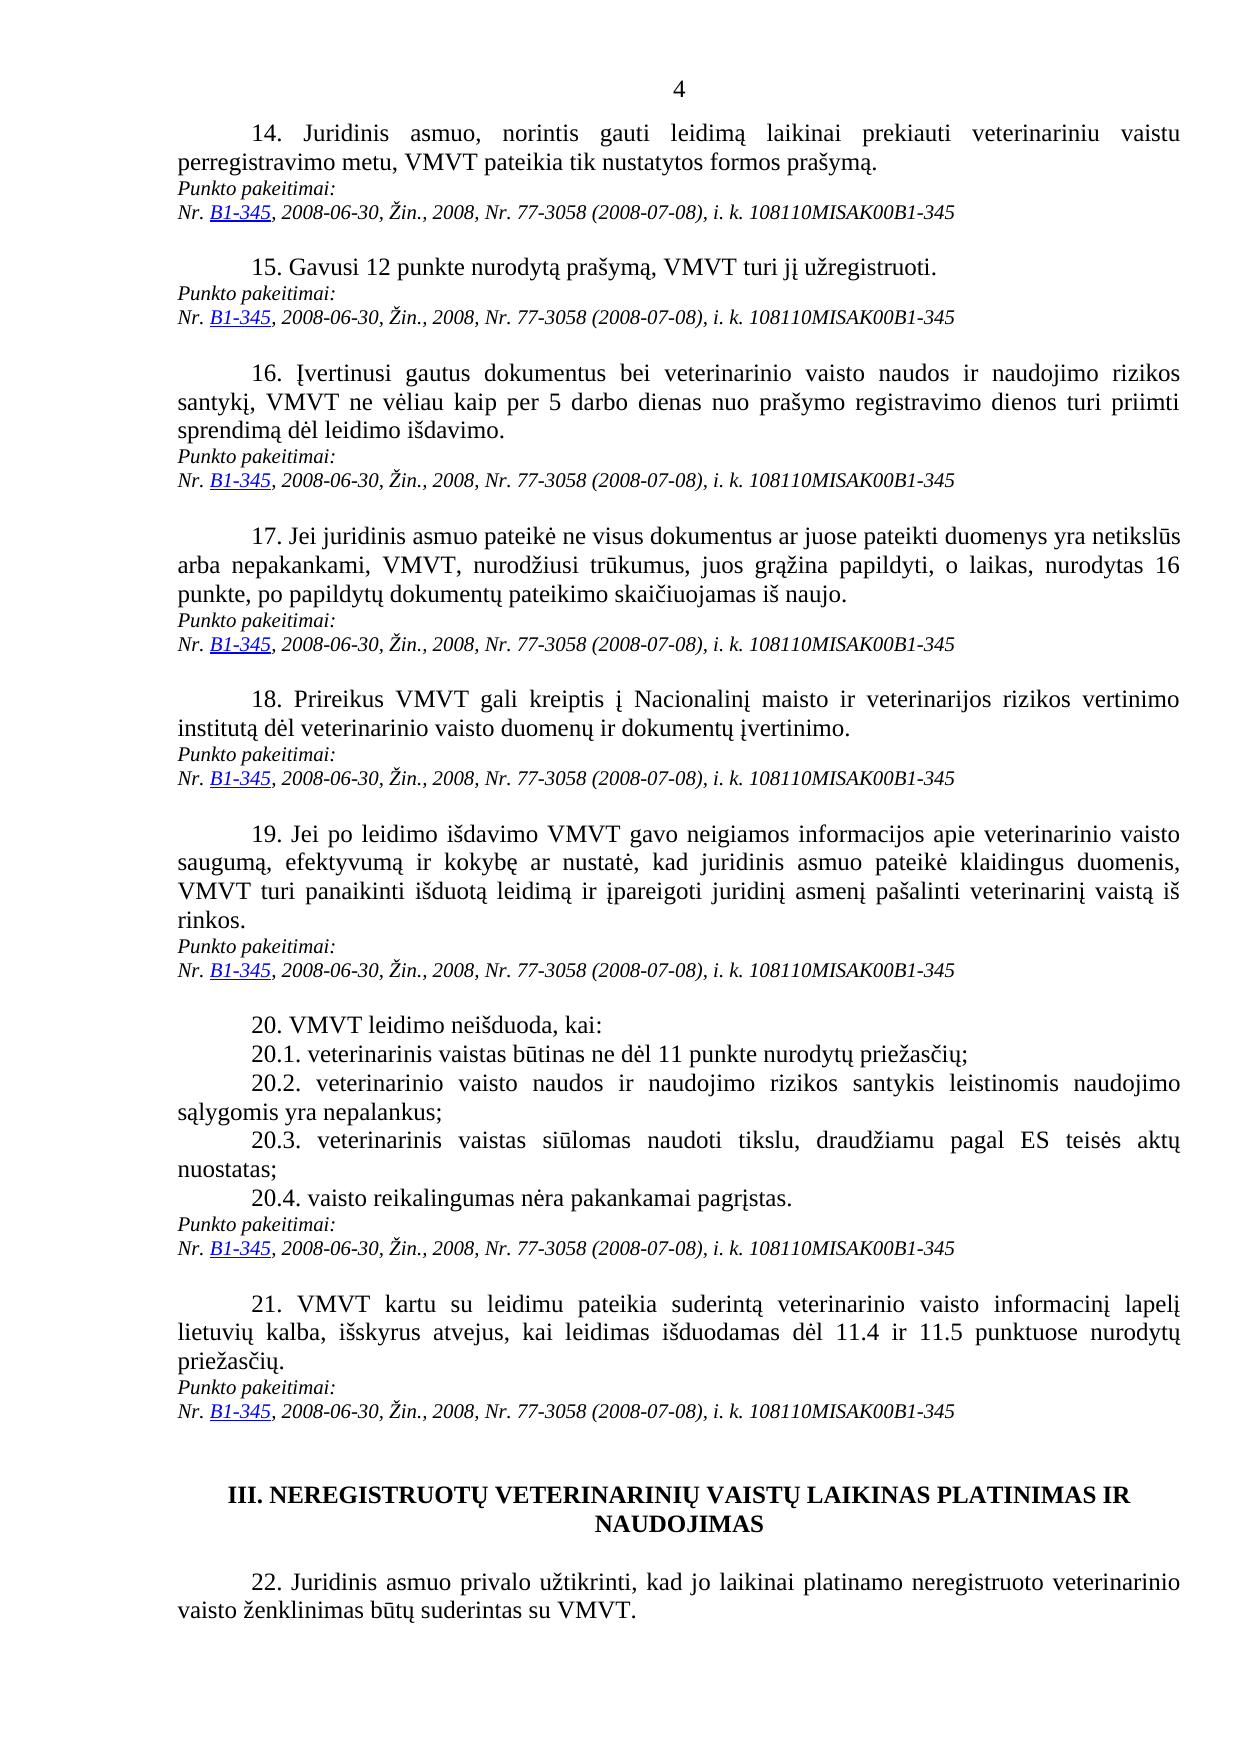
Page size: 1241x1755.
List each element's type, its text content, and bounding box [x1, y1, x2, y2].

text 20.1. veterinarinis vaistas būtinas ne dėl 11 punkte nurodytų priežasčių; [177, 1039, 1181, 1068]
text Punkto pakeitimai: [177, 1212, 1181, 1236]
text 21. VMVT kartu su leidimu pateikia suderintą veterinarinio vaisto informacinį lapelį lietuvių kalba, išskyrus atvejus, kai leidimas išduodamas dėl 11.4 ir 11.5 punktuose nurodytų priežasčių. [177, 1289, 1181, 1375]
text Punkto pakeitimai: [177, 1375, 1181, 1399]
text 20. VMVT leidimo neišduoda, kai: [177, 1011, 1181, 1039]
text Punkto pakeitimai: [177, 444, 1181, 468]
text 16. Įvertinusi gautus dokumentus bei veterinarinio vaisto naudos ir naudojimo rizikos santykį, VMVT ne vėliau kaip per 5 darbo dienas nuo prašymo registravimo dienos turi priimti sprendimą dėl leidimo išdavimo. [177, 358, 1181, 444]
text Nr. B1-345, 2008-06-30, Žin., 2008, Nr. 77-3058 (2008-07-08), i. k. 108110MISAK00B1-345 [177, 1399, 1181, 1423]
text Nr. B1-345, 2008-06-30, Žin., 2008, Nr. 77-3058 (2008-07-08), i. k. 108110MISAK00B1-345 [177, 1236, 1181, 1260]
text 20.2. veterinarinio vaisto naudos ir naudojimo rizikos santykis leistinomis naudojimo sąlygomis yra nepalankus; [177, 1068, 1181, 1126]
text Punkto pakeitimai: [177, 934, 1181, 958]
text III. NEREGISTRUOTŲ VETERINARINIŲ VAISTŲ LAIKINAS PLATINIMAS IR NAUDOJIMAS [177, 1481, 1181, 1538]
text Nr. B1-345, 2008-06-30, Žin., 2008, Nr. 77-3058 (2008-07-08), i. k. 108110MISAK00B1-345 [177, 200, 1181, 224]
text 22. Juridinis asmuo privalo užtikrinti, kad jo laikinai platinamo neregistruoto veterinarinio vaisto ženklinimas būtų suderintas su VMVT. [177, 1567, 1181, 1624]
text 18. Prireikus VMVT gali kreiptis į Nacionalinį maisto ir veterinarijos rizikos vertinimo institutą dėl veterinarinio vaisto duomenų ir dokumentų įvertinimo. [177, 684, 1181, 742]
text 14. Juridinis asmuo, norintis gauti leidimą laikinai prekiauti veterinariniu vaistu perregistravimo metu, VMVT pateikia tik nustatytos formos prašymą. [177, 118, 1181, 176]
text 15. Gavusi 12 punkte nurodytą prašymą, VMVT turi jį užregistruoti. [177, 252, 1181, 281]
text 20.4. vaisto reikalingumas nėra pakankamai pagrįstas. [177, 1183, 1181, 1212]
text Punkto pakeitimai: [177, 176, 1181, 200]
text Nr. B1-345, 2008-06-30, Žin., 2008, Nr. 77-3058 (2008-07-08), i. k. 108110MISAK00B1-345 [177, 632, 1181, 656]
text Nr. B1-345, 2008-06-30, Žin., 2008, Nr. 77-3058 (2008-07-08), i. k. 108110MISAK00B1-345 [177, 766, 1181, 790]
text Punkto pakeitimai: [177, 742, 1181, 766]
text 17. Jei juridinis asmuo pateikė ne visus dokumentus ar juose pateikti duomenys yra netikslūs arba nepakankami, VMVT, nurodžiusi trūkumus, juos grąžina papildyti, o laikas, nurodytas 16 punkte, po papildytų dokumentų pateikimo skaičiuojamas iš naujo. [177, 521, 1181, 607]
text Punkto pakeitimai: [177, 607, 1181, 632]
text Nr. B1-345, 2008-06-30, Žin., 2008, Nr. 77-3058 (2008-07-08), i. k. 108110MISAK00B1-345 [177, 305, 1181, 329]
text Nr. B1-345, 2008-06-30, Žin., 2008, Nr. 77-3058 (2008-07-08), i. k. 108110MISAK00B1-345 [177, 468, 1181, 492]
text Punkto pakeitimai: [177, 281, 1181, 305]
text 20.3. veterinarinis vaistas siūlomas naudoti tikslu, draudžiamu pagal ES teisės aktų nuostatas; [177, 1126, 1181, 1183]
text 19. Jei po leidimo išdavimo VMVT gavo neigiamos informacijos apie veterinarinio vaisto saugumą, efektyvumą ir kokybę ar nustatė, kad juridinis asmuo pateikė klaidingus duomenis, VMVT turi panaikinti išduotą leidimą ir įpareigoti juridinį asmenį pašalinti veterinarinį vaistą iš rinkos. [177, 819, 1181, 934]
text Nr. B1-345, 2008-06-30, Žin., 2008, Nr. 77-3058 (2008-07-08), i. k. 108110MISAK00B1-345 [177, 958, 1181, 982]
